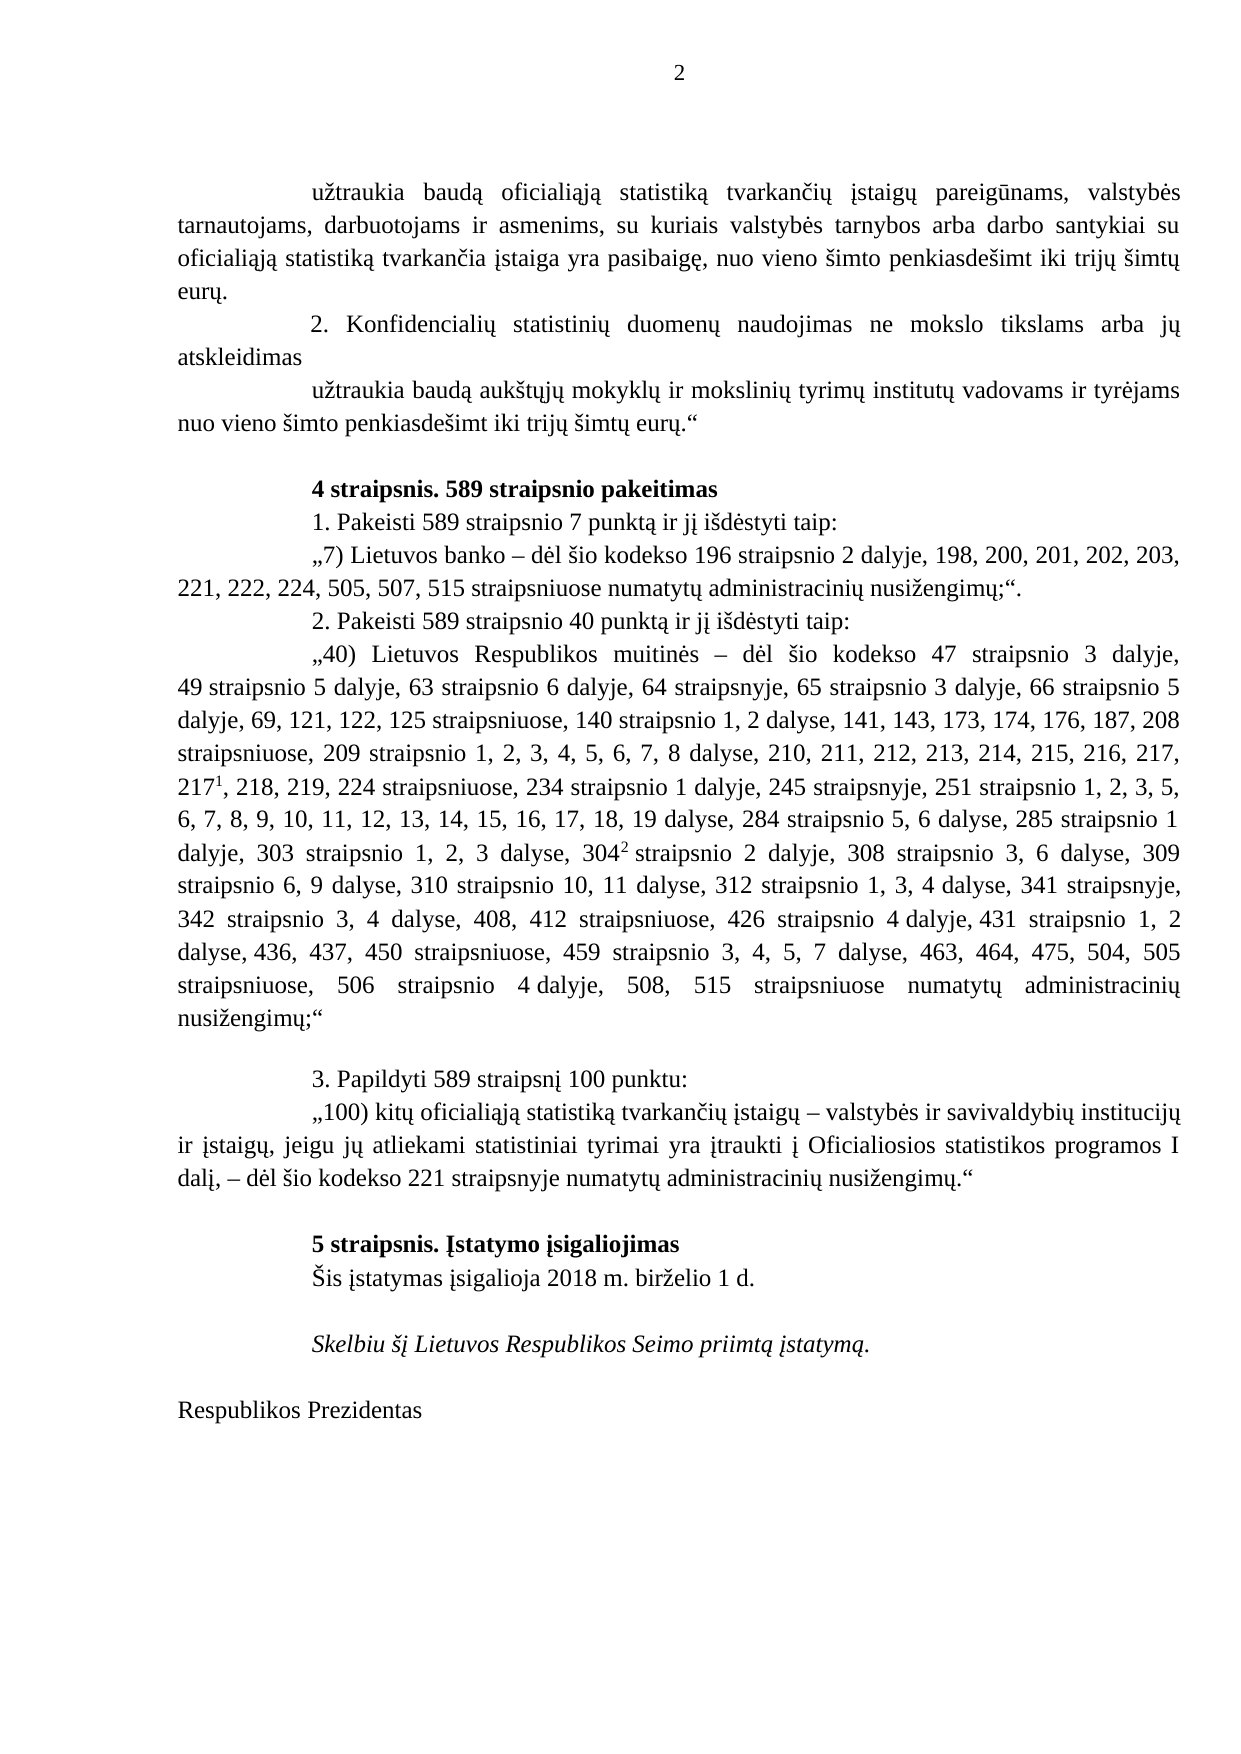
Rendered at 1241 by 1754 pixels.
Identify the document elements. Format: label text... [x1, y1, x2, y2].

text Šis įstatymas įsigalioja 2018 m. birželio 1 d. [177, 1263, 1181, 1291]
text „100) kitų oficialiąją statistiką tvarkančių įstaigų – valstybės ir savivaldybių institucijų ir įstaigų, jeigu jų atliekami statistiniai tyrimai yra įtraukti į Oficialiosios statistikos programos I dalį, – dėl šio kodekso 221 straipsnyje numatytų administracinių nusižengimų.“ [177, 1097, 1181, 1192]
text 4 straipsnis. 589 straipsnio pakeitimas [177, 474, 1181, 503]
text 2. Konfidencialių statistinių duomenų naudojimas ne mokslo tikslams arba jų atskleidimas [177, 309, 1181, 371]
text 1. Pakeisti 589 straipsnio 7 punktą ir jį išdėstyti taip: [312, 507, 1181, 536]
text Respublikos Prezidentas [177, 1395, 1181, 1423]
text Skelbiu šį Lietuvos Respublikos Seimo priimtą įstatymą. [177, 1329, 1181, 1357]
text 2. Pakeisti 589 straipsnio 40 punktą ir jį išdėstyti taip: [312, 606, 1181, 635]
text užtraukia baudą oficialiąją statistiką tvarkančių įstaigų pareigūnams, valstybės tarnautojams, darbuotojams ir asmenims, su kuriais valstybės tarnybos arba darbo santykiai su oficialiąją statistiką tvarkančia įstaiga yra pasibaigę, nuo vieno šimto penkiasdešimt iki trijų šimtų eurų. [177, 177, 1181, 305]
text „7) Lietuvos banko – dėl šio kodekso 196 straipsnio 2 dalyje, 198, 200, 201, 202, 203, 221, 222, 224, 505, 507, 515 straipsniuose numatytų administracinių nusižengimų;“. [177, 540, 1181, 602]
text užtraukia baudą aukštųjų mokyklų ir mokslinių tyrimų institutų vadovams ir tyrėjams nuo vieno šimto penkiasdešimt iki trijų šimtų eurų.“ [177, 375, 1181, 437]
text 3. Papildyti 589 straipsnį 100 punktu: [312, 1064, 1181, 1093]
text 5 straipsnis. Įstatymo įsigaliojimas [177, 1229, 1181, 1258]
text „40) Lietuvos Respublikos muitinės – dėl šio kodekso 47 straipsnio 3 dalyje, 49 straipsnio 5 dalyje, 63 straipsnio 6 dalyje, 64 straipsnyje, 65 straipsnio 3 dalyje, 66 straipsnio 5 dalyje, 69, 121, 122, 125 straipsniuose, 140 straipsnio 1, 2 dalyse, 141, 143, 173, 174, 176, 187, 208 straipsniuose, 209 straipsnio 1, 2, 3, 4, 5, 6, 7, 8 dalyse, 210, 211, 212, 213, 214, 215, 216, 217, 2171, 218, 219, 224 straipsniuose, 234 straipsnio 1 dalyje, 245 straipsnyje, 251 straipsnio 1, 2, 3, 5, 6, 7, 8, 9, 10, 11, 12, 13, 14, 15, 16, 17, 18, 19 dalyse, 284 straipsnio 5, 6 dalyse, 285 straipsnio 1 dalyje, 303 straipsnio 1, 2, 3 dalyse, 3042 straipsnio 2 dalyje, 308 straipsnio 3, 6 dalyse, 309 straipsnio 6, 9 dalyse, 310 straipsnio 10, 11 dalyse, 312 straipsnio 1, 3, 4 dalyse, 341 straipsnyje, 342 straipsnio 3, 4 dalyse, 408, 412 straipsniuose, 426 straipsnio 4 dalyje, 431 straipsnio 1, 2 dalyse, 436, 437, 450 straipsniuose, 459 straipsnio 3, 4, 5, 7 dalyse, 463, 464, 475, 504, 505 straipsniuose, 506 straipsnio 4 dalyje, 508, 515 straipsniuose numatytų administracinių nusižengimų;“ [177, 639, 1181, 1031]
